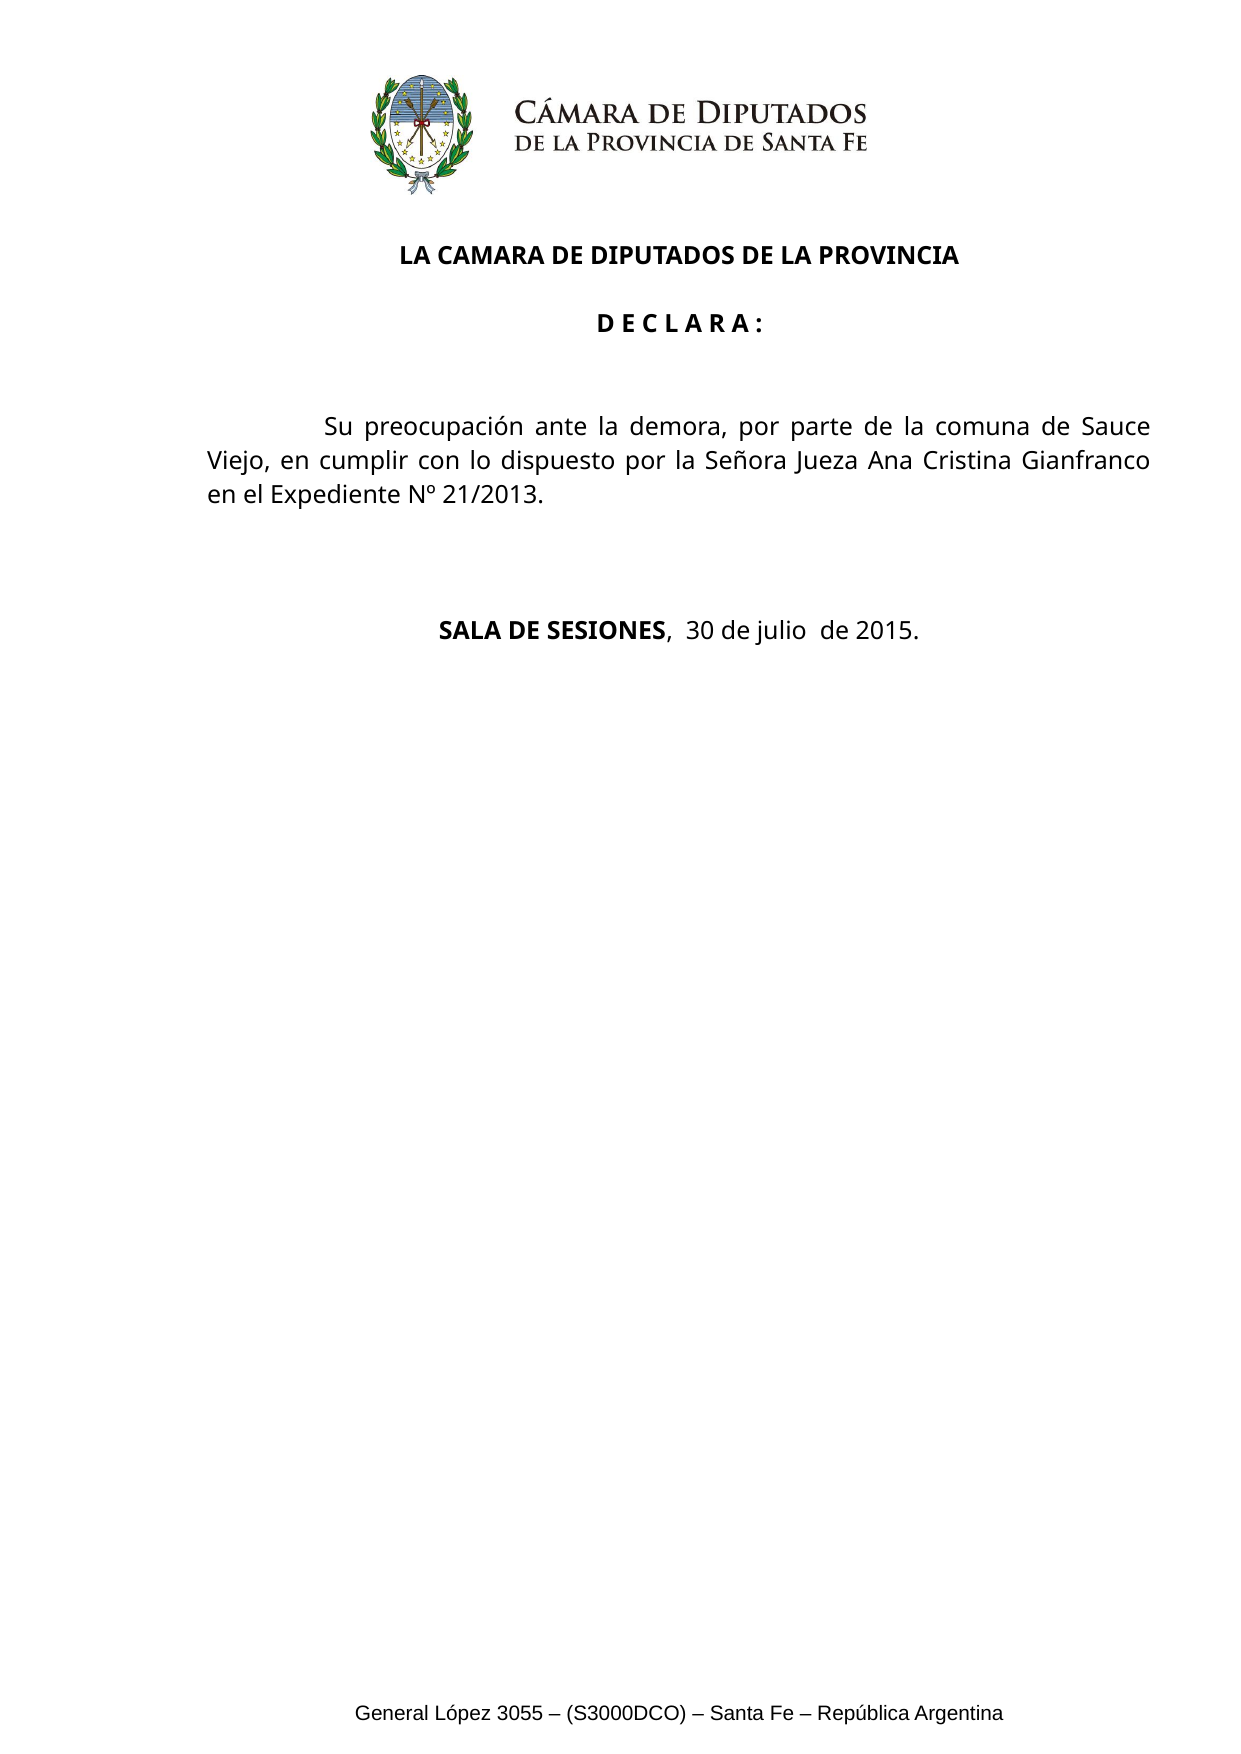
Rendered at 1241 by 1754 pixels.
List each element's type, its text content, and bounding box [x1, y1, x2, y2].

text D E C L A R A : [207, 306, 1152, 340]
text SALA DE SESIONES, 30 de julio de 2015. [207, 613, 1152, 647]
text LA CAMARA DE DIPUTADOS DE LA PROVINCIA [207, 238, 1152, 272]
picture [370, 75, 867, 199]
text Su preocupación ante la demora, por parte de la comuna de Sauce Viejo, en cumplir con lo dispuesto por la Señora Jueza Ana Cristina Gianfranco en el Expediente Nº 21/2013. [207, 408, 1152, 511]
